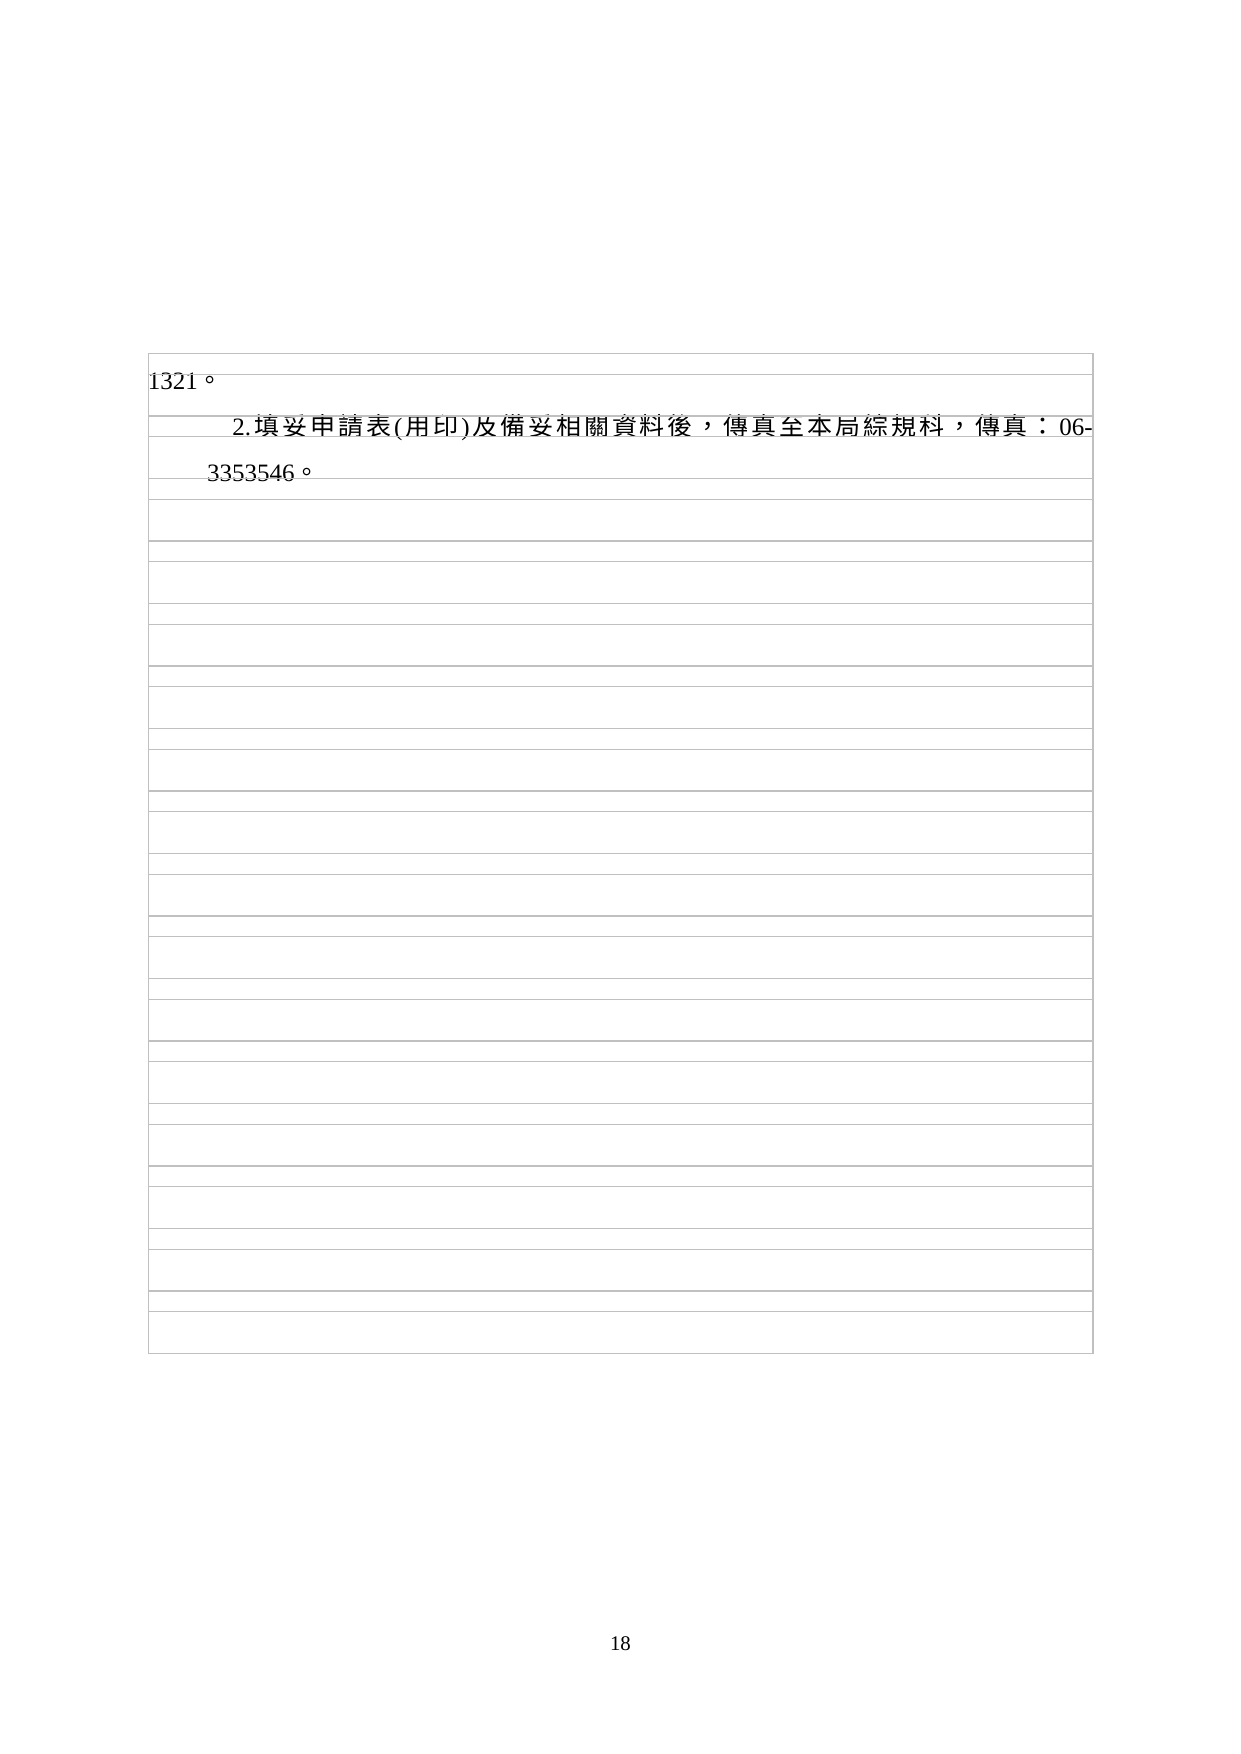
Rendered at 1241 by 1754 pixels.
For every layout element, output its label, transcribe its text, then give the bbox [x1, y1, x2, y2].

text 2.填妥申請表(用印)及備妥相關資料後，傳真至本局綜規科，傳真：06-3353546。 [177, 399, 1092, 415]
text 2.填妥申請表(用印)及備妥相關資料後，傳真至本局綜規科，傳真：06-3353546。 [177, 479, 1092, 490]
text 2.填妥申請表(用印)及備妥相關資料後，傳真至本局綜規科，傳真：06-3353546。 [681, 417, 728, 436]
text 2.填妥申請表(用印)及備妥相關資料後，傳真至本局綜規科，傳真：06-3353546。 [992, 417, 1092, 436]
text 2.填妥申請表(用印)及備妥相關資料後，傳真至本局綜規科，傳真：06-3353546。 [177, 417, 267, 436]
text 2.填妥申請表(用印)及備妥相關資料後，傳真至本局綜規科，傳真：06-3353546。 [177, 437, 1092, 478]
text 2.填妥申請表(用印)及備妥相關資料後，傳真至本局綜規科，傳真：06-3353546。 [270, 417, 321, 436]
text 2.填妥申請表(用印)及備妥相關資料後，傳真至本局綜規科，傳真：06-3353546。 [740, 417, 818, 436]
text 備註:1.相關事項如有疑問請洽臺南市政府環保局綜規科，電話：06-2686751分機1321。 [149, 375, 1092, 399]
text 2.填妥申請表(用印)及備妥相關資料後，傳真至本局綜規科，傳真：06-3353546。 [512, 417, 561, 436]
text 2.填妥申請表(用印)及備妥相關資料後，傳真至本局綜規科，傳真：06-3353546。 [841, 417, 896, 436]
text 2.填妥申請表(用印)及備妥相關資料後，傳真至本局綜規科，傳真：06-3353546。 [323, 417, 377, 436]
text 備註:1.相關事項如有疑問請洽臺南市政府環保局綜規科，電話：06-2686751分機1321。 [149, 354, 1092, 374]
